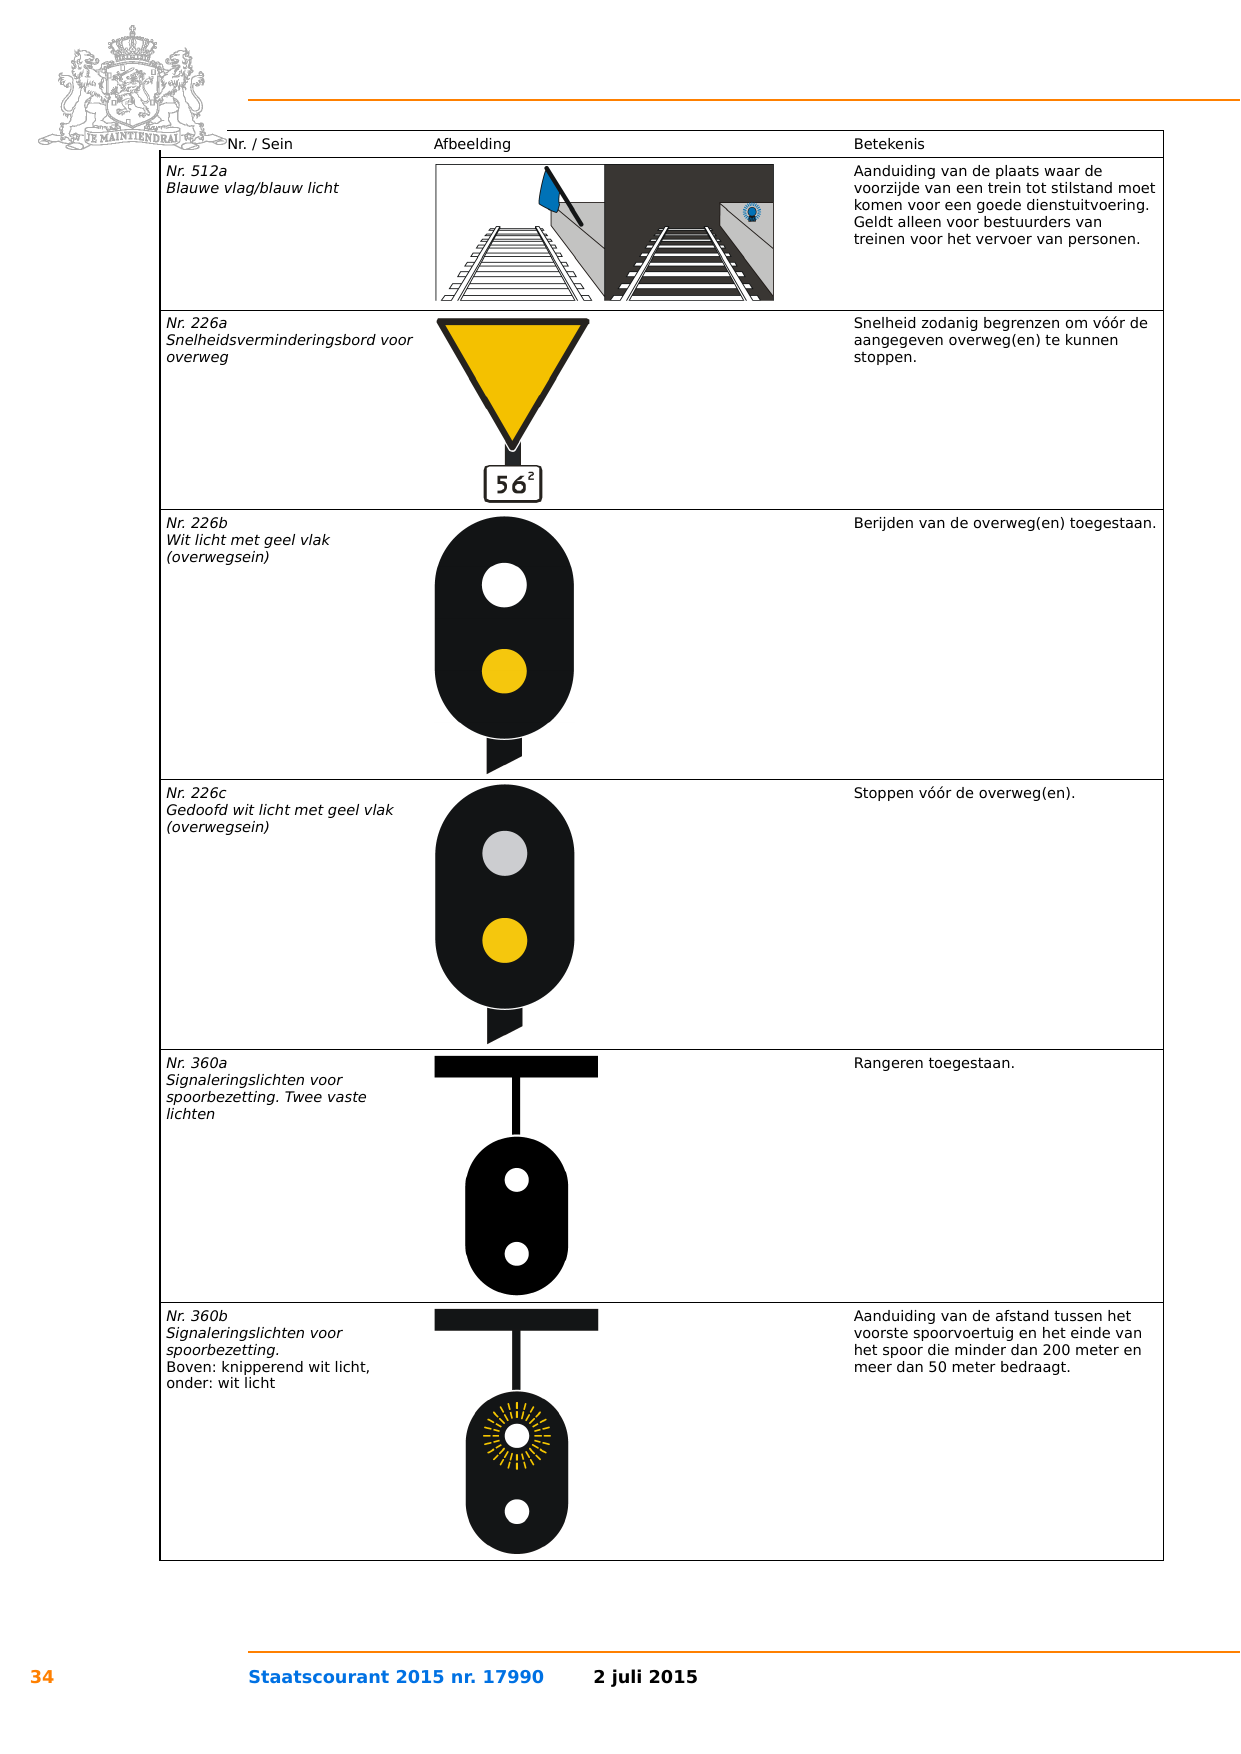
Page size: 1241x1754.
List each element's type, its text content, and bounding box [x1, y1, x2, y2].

table_cell Stoppen vóór de overweg(en). [848, 780, 1163, 1049]
table_cell Nr. 226c Gedoofd wit licht met geel vlak (overwegsein) [161, 780, 427, 1049]
table_cell Nr. 226b Wit licht met geel vlak (overwegsein) [161, 510, 427, 779]
picture [433, 1055, 599, 1297]
table_cell Nr. 512a Blauwe vlag/blauw licht [161, 158, 427, 309]
table_cell Rangeren toegestaan. [848, 1050, 1163, 1302]
table_header Betekenis [848, 131, 1163, 157]
picture [433, 784, 576, 1045]
table_cell [428, 780, 848, 1049]
table_cell Nr. 226a Snelheidsverminderingsbord voor overweg [161, 311, 427, 509]
table_cell [428, 158, 848, 309]
table_cell Aanduiding van de plaats waar de voorzijde van een trein tot stilstand moet komen voor een goede dienstuitvoering. Geldt alleen voor bestuurders van treinen voor het vervoer van personen. [848, 158, 1163, 309]
table_cell [428, 510, 848, 779]
table_cell [428, 1050, 848, 1302]
table_cell Berijden van de overweg(en) toegestaan. [848, 510, 1163, 779]
table_cell [428, 311, 848, 509]
table_cell Aanduiding van de afstand tussen het voorste spoorvoertuig en het einde van het spoor die minder dan 200 meter en meer dan 50 meter bedraagt. [848, 1303, 1163, 1560]
table_cell Snelheid zodanig begrenzen om vóór de aangegeven overweg(en) te kunnen stoppen. [848, 311, 1163, 509]
picture [433, 163, 776, 305]
picture [433, 514, 576, 775]
picture [433, 1307, 599, 1556]
table_cell [428, 1303, 848, 1560]
picture [38, 25, 227, 150]
picture [433, 315, 593, 505]
table_header Afbeelding [428, 131, 848, 157]
table_cell Nr. 360a Signaleringslichten voor spoorbezetting. Twee vaste lichten [161, 1050, 427, 1302]
table_header Nr. / Sein [161, 131, 427, 157]
table_cell Nr. 360b Signaleringslichten voor spoorbezetting. Boven: knipperend wit licht, onder: wit licht [161, 1303, 427, 1560]
